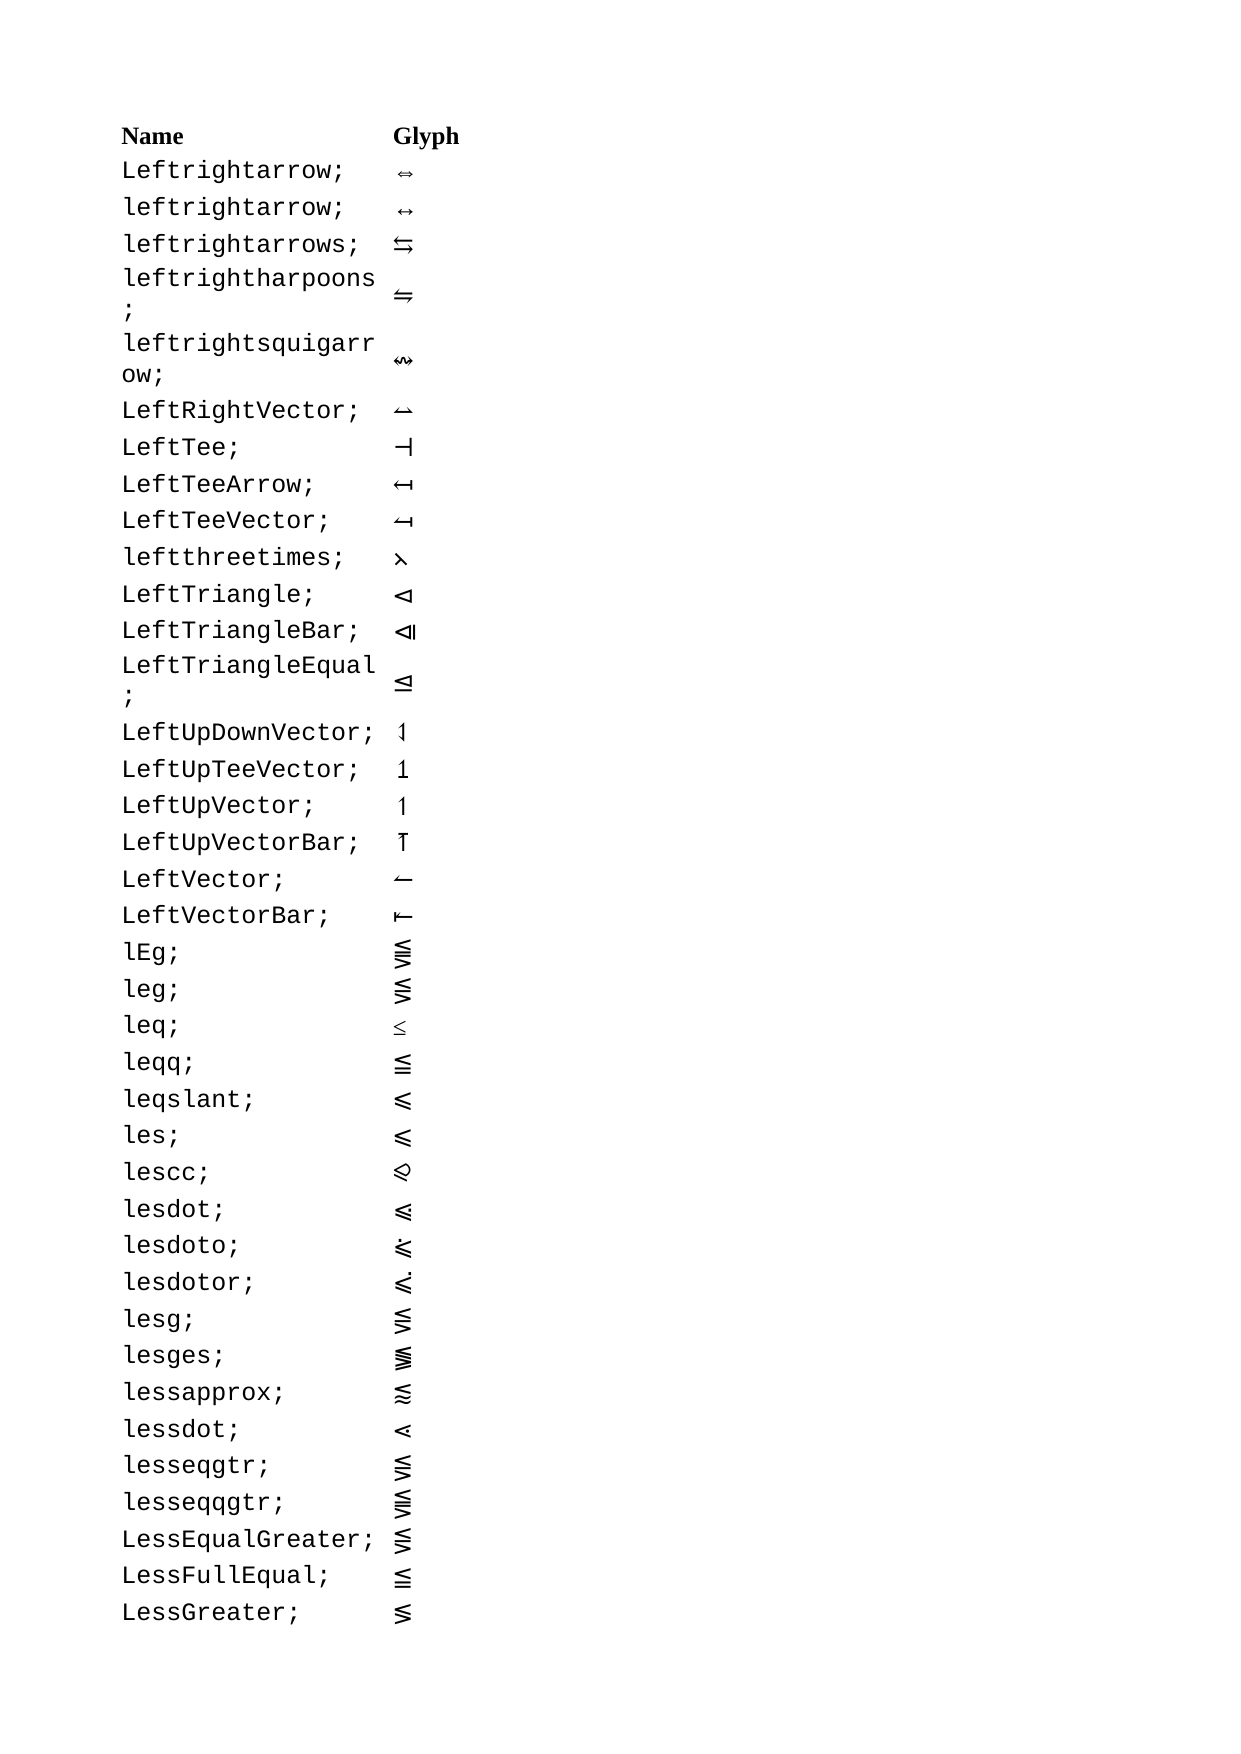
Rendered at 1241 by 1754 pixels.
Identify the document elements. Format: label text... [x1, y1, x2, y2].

table_cell LeftRightVector; [118, 393, 390, 429]
table_cell ≦ [390, 1558, 631, 1594]
table_cell ⪁ [390, 1228, 631, 1264]
table_cell ⥠ [390, 751, 631, 788]
table_cell LessGreater; [118, 1594, 390, 1631]
table_cell ⪃ [390, 1264, 631, 1301]
table_cell LeftUpTeeVector; [118, 751, 390, 788]
table_cell ⋖ [390, 1411, 631, 1448]
table_cell ⥒ [390, 898, 631, 934]
table_cell ↿ [390, 788, 631, 824]
table_cell LeftVector; [118, 861, 390, 898]
table_cell LeftTriangleBar; [118, 613, 390, 649]
table_cell ⪓ [390, 1338, 631, 1374]
table_cell LeftTeeArrow; [118, 466, 390, 503]
table_cell lessdot; [118, 1411, 390, 1448]
table_cell ⪅ [390, 1374, 631, 1411]
table_cell ↭ [390, 328, 631, 393]
table_cell ⊴ [390, 649, 631, 714]
table_cell lesdot; [118, 1191, 390, 1228]
table_header Glyph [390, 118, 631, 153]
table_cell lEg; [118, 934, 390, 971]
table_cell LessFullEqual; [118, 1558, 390, 1594]
table_cell ⩿ [390, 1191, 631, 1228]
table_cell ≶ [390, 1594, 631, 1631]
table_cell LeftUpDownVector; [118, 714, 390, 751]
table_cell LeftVectorBar; [118, 898, 390, 934]
table_cell leftrightarrow; [118, 189, 390, 226]
table_cell leftrightsquigarrow; [118, 328, 390, 393]
table_cell LeftTee; [118, 429, 390, 466]
table_cell ⪋ [390, 934, 631, 971]
table_cell ⇋ [390, 263, 631, 328]
table_cell ⪋ [390, 1484, 631, 1521]
table_cell LeftTriangle; [118, 576, 390, 613]
table_cell lesseqgtr; [118, 1448, 390, 1484]
table_cell lesg; [118, 1301, 390, 1338]
table_cell LessEqualGreater; [118, 1521, 390, 1558]
table_cell ⋚ [390, 1521, 631, 1558]
table_cell LeftTeeVector; [118, 503, 390, 539]
table_cell lesseqqgtr; [118, 1484, 390, 1521]
table_cell ⋚ [390, 1448, 631, 1484]
table_cell lessapprox; [118, 1374, 390, 1411]
table_cell ↔ [390, 189, 631, 226]
table_cell leqq; [118, 1044, 390, 1081]
table_cell ⥚ [390, 503, 631, 539]
table_cell Leftrightarrow; [118, 153, 390, 189]
table_cell ⋋ [390, 539, 631, 576]
table_cell lesges; [118, 1338, 390, 1374]
table_cell leftrightharpoons; [118, 263, 390, 328]
table_cell ⥘ [390, 824, 631, 861]
table_cell leftthreetimes; [118, 539, 390, 576]
table_cell ↼ [390, 861, 631, 898]
table_cell ⥎ [390, 393, 631, 429]
table_cell LeftUpVectorBar; [118, 824, 390, 861]
table_cell LeftUpVector; [118, 788, 390, 824]
table_cell ⩽ [390, 1118, 631, 1154]
table_cell leqslant; [118, 1081, 390, 1118]
table_cell ⇆ [390, 226, 631, 263]
table_cell LeftTriangleEqual; [118, 649, 390, 714]
table_cell lescc; [118, 1154, 390, 1191]
table_cell leg; [118, 971, 390, 1008]
table_cell ↤ [390, 466, 631, 503]
table_cell leq; [118, 1008, 390, 1044]
table_cell ⪨ [390, 1154, 631, 1191]
table_header Name [118, 118, 390, 153]
table_cell leftrightarrows; [118, 226, 390, 263]
table_cell ≤ [390, 1008, 631, 1044]
table_cell ≦ [390, 1044, 631, 1081]
table_cell ⇔ [390, 153, 631, 189]
table_cell ⊲ [390, 576, 631, 613]
table_cell les; [118, 1118, 390, 1154]
table_cell lesdotor; [118, 1264, 390, 1301]
table_cell ⧏ [390, 613, 631, 649]
table_cell lesdoto; [118, 1228, 390, 1264]
table_cell ⊣ [390, 429, 631, 466]
table_cell ⋚︀ [390, 1301, 631, 1338]
table_cell ⥑ [390, 714, 631, 751]
table_cell ⩽ [390, 1081, 631, 1118]
table_cell ⋚ [390, 971, 631, 1008]
